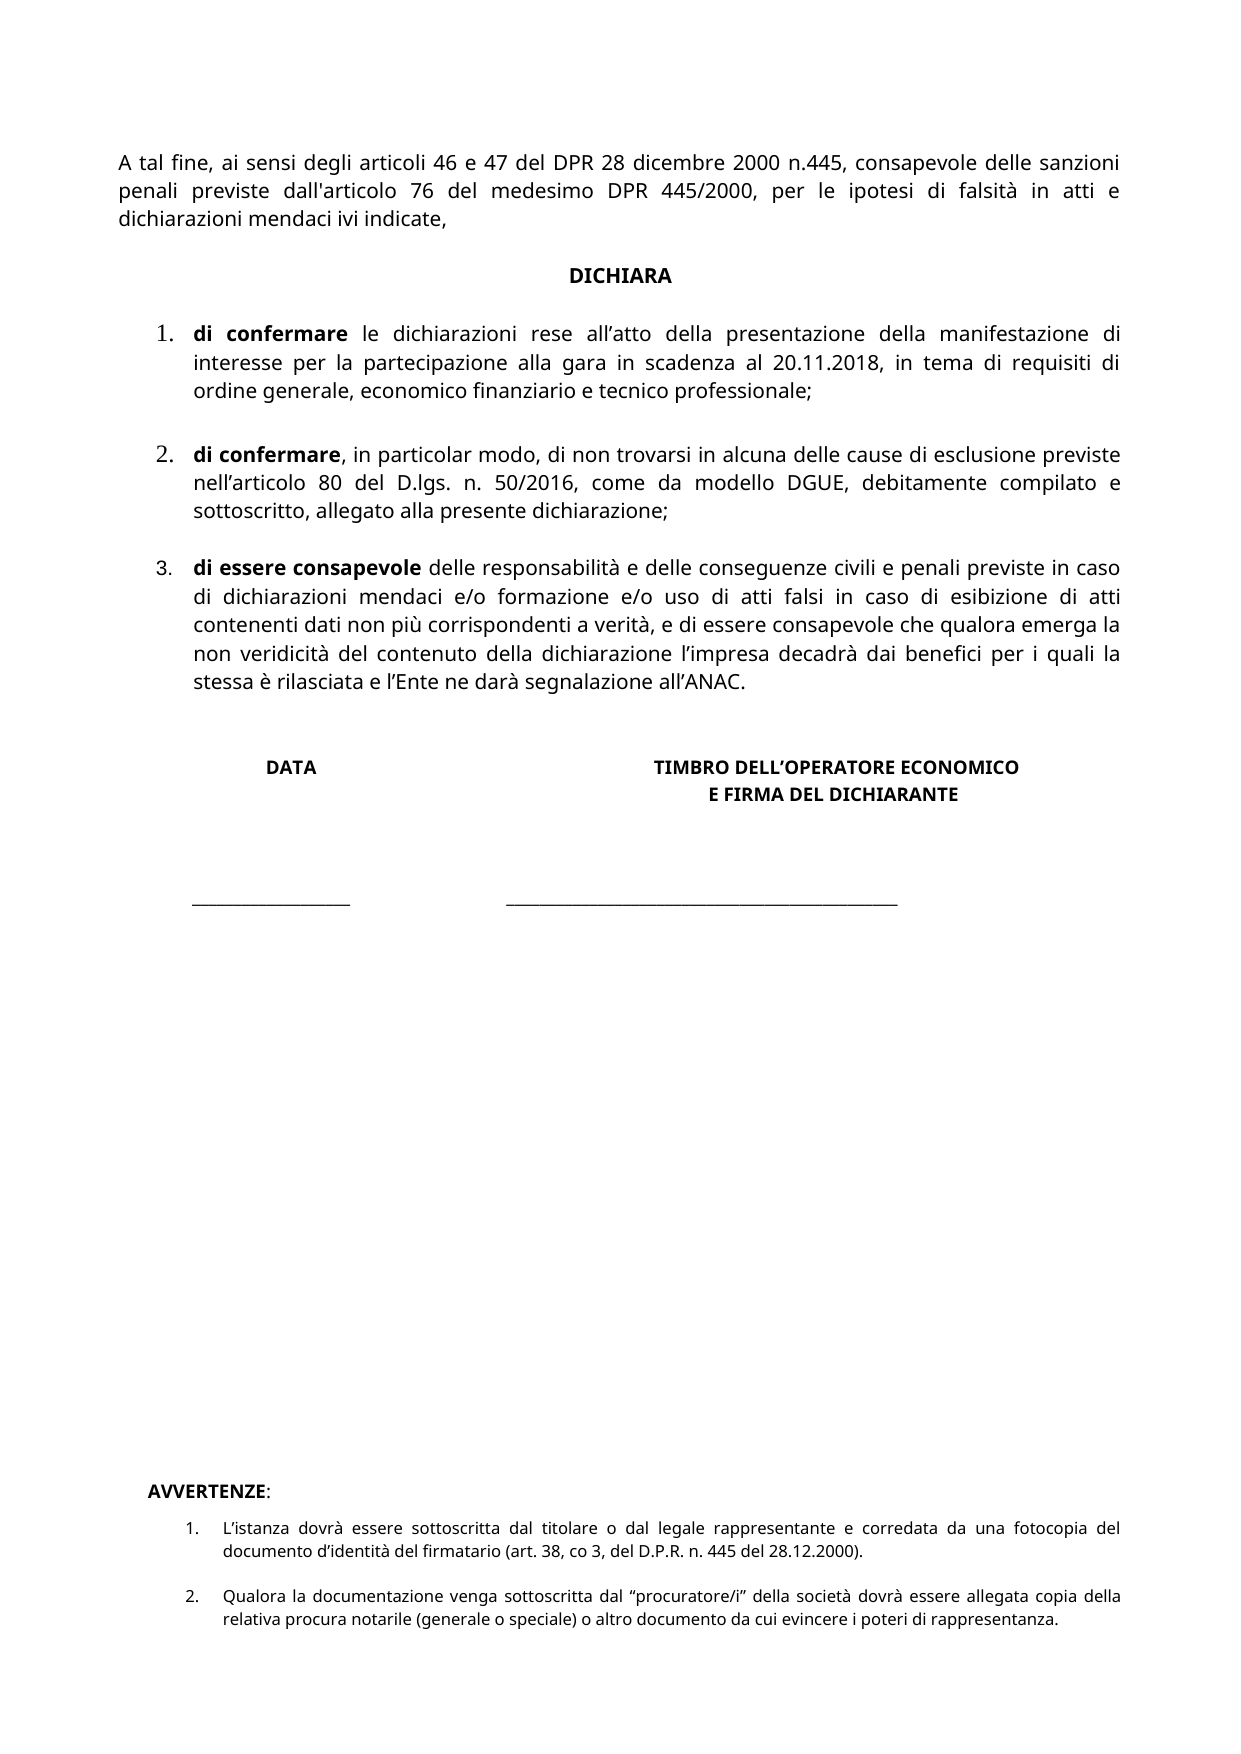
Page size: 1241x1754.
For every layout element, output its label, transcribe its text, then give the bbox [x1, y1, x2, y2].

list di essere consapevole delle responsabilità e delle conseguenze civili e penali previste in caso di dichiarazioni mendaci e/o formazione e/o uso di atti falsi in caso di esibizione di atti contenenti dati non più corrispondenti a verità, e di essere consapevole che qualora emerga la non veridicità del contenuto della dichiarazione l’impresa decadrà dai benefici per i quali la stessa è rilasciata e l’Ente ne darà segnalazione all’ANAC. [156, 553, 1122, 696]
text DICHIARA [118, 261, 1122, 290]
list L’istanza dovrà essere sottoscritta dal titolare o dal legale rappresentante e corredata da una fotocopia del documento d’identità del firmatario (art. 38, co 3, del D.P.R. n. 445 del 28.12.2000). [185, 1517, 1122, 1562]
text DATA TIMBRO DELL’OPERATORE ECONOMICO [118, 752, 1122, 781]
text A tal fine, ai sensi degli articoli 46 e 47 del DPR 28 dicembre 2000 n.445, consapevole delle sanzioni penali previste dall'articolo 76 del medesimo DPR 445/2000, per le ipotesi di falsità in atti e dichiarazioni mendaci ivi indicate, [118, 148, 1122, 233]
text E FIRMA DEL DICHIARANTE [266, 781, 1122, 806]
list di confermare, in particolar modo, di non trovarsi in alcuna delle cause di esclusione previste nell’articolo 80 del D.lgs. n. 50/2016, come da modello DGUE, debitamente compilato e sottoscritto, allegato alla presente dichiarazione; [156, 439, 1122, 525]
text ___________________ _______________________________________________ [118, 883, 1122, 908]
list di confermare le dichiarazioni rese all’atto della presentazione della manifestazione di interesse per la partecipazione alla gara in scadenza al 20.11.2018, in tema di requisiti di ordine generale, economico finanziario e tecnico professionale; [156, 318, 1122, 404]
list Qualora la documentazione venga sottoscritta dal “procuratore/i” della società dovrà essere allegata copia della relativa procura notarile (generale o speciale) o altro documento da cui evincere i poteri di rappresentanza. [185, 1585, 1122, 1630]
text AVVERTENZE: [148, 1479, 1122, 1504]
